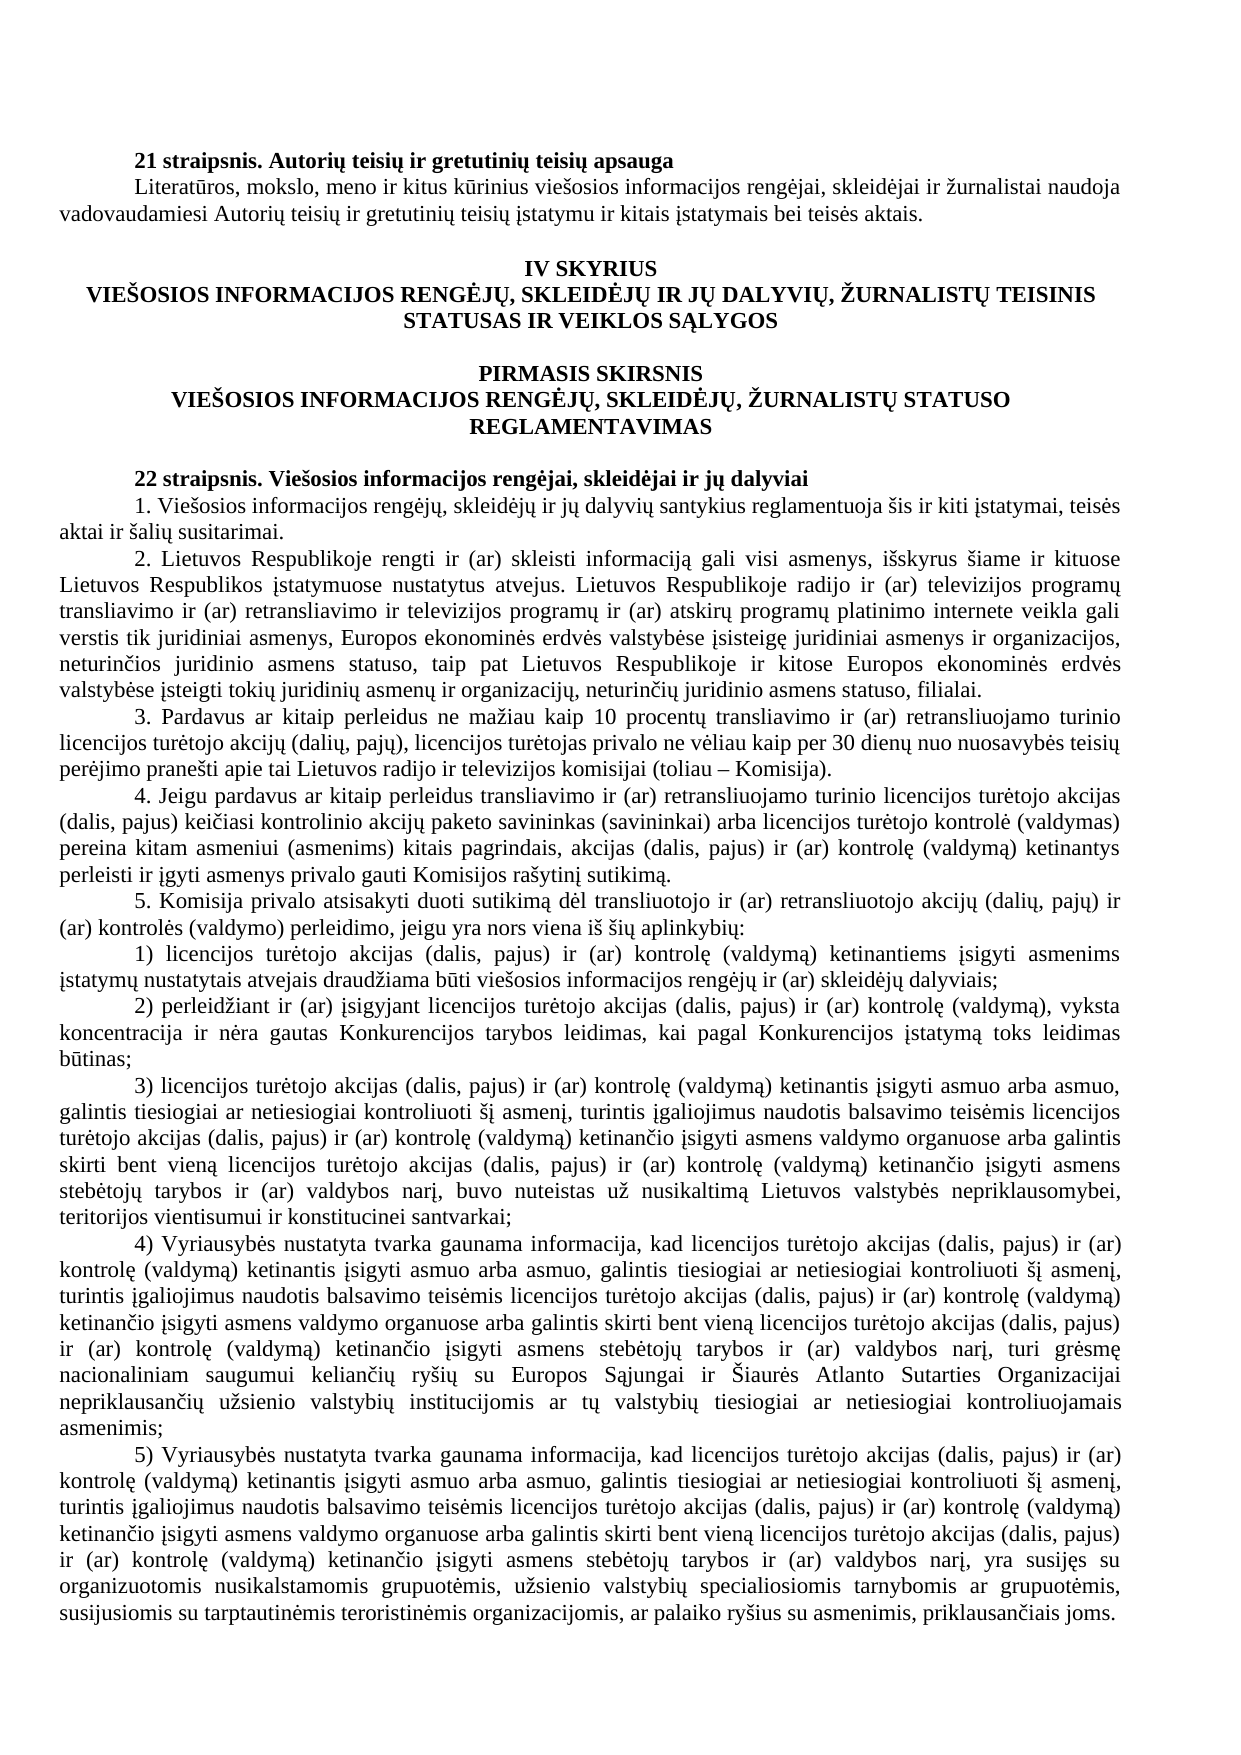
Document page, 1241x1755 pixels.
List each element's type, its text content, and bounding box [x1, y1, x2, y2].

text 2) perleidžiant ir (ar) įsigyjant licencijos turėtojo akcijas (dalis, pajus) ir (ar) kontrolę (valdymą), vyksta koncentracija ir nėra gautas Konkurencijos tarybos leidimas, kai pagal Konkurencijos įstatymą toks leidimas būtinas; [59, 993, 1122, 1072]
text 22 straipsnis. Viešosios informacijos rengėjai, skleidėjai ir jų dalyviai [59, 466, 1122, 492]
text VIešosios informacijos rengėjų, SKLEIDĖJŲ, ŽURNALISTŲ STATUSO REGLAMENTAVIMAS [59, 386, 1122, 439]
text Literatūros, mokslo, meno ir kitus kūrinius viešosios informacijos rengėjai, skleidėjai ir žurnalistai naudoja vadovaudamiesi Autorių teisių ir gretutinių teisių įstatymu ir kitais įstatymais bei teisės aktais. [59, 173, 1122, 226]
text 21 straipsnis. Autorių teisių ir gretutinių teisių apsauga [59, 147, 1122, 173]
text 1. Viešosios informacijos rengėjų, skleidėjų ir jų dalyvių santykius reglamentuoja šis ir kiti įstatymai, teisės aktai ir šalių susitarimai. [59, 492, 1122, 544]
text Viešosios informacijos rengėjų, SKLEIDĖJŲ IR jų dalyvių, ŽURNALISTŲ teisinis statusas ir veiklos sąlygos [59, 281, 1122, 334]
text 3) licencijos turėtojo akcijas (dalis, pajus) ir (ar) kontrolę (valdymą) ketinantis įsigyti asmuo arba asmuo, galintis tiesiogiai ar netiesiogiai kontroliuoti šį asmenį, turintis įgaliojimus naudotis balsavimo teisėmis licencijos turėtojo akcijas (dalis, pajus) ir (ar) kontrolę (valdymą) ketinančio įsigyti asmens valdymo organuose arba galintis skirti bent vieną licencijos turėtojo akcijas (dalis, pajus) ir (ar) kontrolę (valdymą) ketinančio įsigyti asmens stebėtojų tarybos ir (ar) valdybos narį, buvo nuteistas už nusikaltimą Lietuvos valstybės nepriklausomybei, teritorijos vientisumui ir konstitucinei santvarkai; [59, 1072, 1122, 1230]
text 1) licencijos turėtojo akcijas (dalis, pajus) ir (ar) kontrolę (valdymą) ketinantiems įsigyti asmenims įstatymų nustatytais atvejais draudžiama būti viešosios informacijos rengėjų ir (ar) skleidėjų dalyviais; [59, 940, 1122, 993]
text 3. Pardavus ar kitaip perleidus ne mažiau kaip 10 procentų transliavimo ir (ar) retransliuojamo turinio licencijos turėtojo akcijų (dalių, pajų), licencijos turėtojas privalo ne vėliau kaip per 30 dienų nuo nuosavybės teisių perėjimo pranešti apie tai Lietuvos radijo ir televizijos komisijai (toliau – Komisija). [59, 703, 1122, 782]
text 2. Lietuvos Respublikoje rengti ir (ar) skleisti informaciją gali visi asmenys, išskyrus šiame ir kituose Lietuvos Respublikos įstatymuose nustatytus atvejus. Lietuvos Respublikoje radijo ir (ar) televizijos programų transliavimo ir (ar) retransliavimo ir televizijos programų ir (ar) atskirų programų platinimo internete veikla gali verstis tik juridiniai asmenys, Europos ekonominės erdvės valstybėse įsisteigę juridiniai asmenys ir organizacijos, neturinčios juridinio asmens statuso, taip pat Lietuvos Respublikoje ir kitose Europos ekonominės erdvės valstybėse įsteigti tokių juridinių asmenų ir organizacijų, neturinčių juridinio asmens statuso, filialai. [59, 544, 1122, 703]
text 4) Vyriausybės nustatyta tvarka gaunama informacija, kad licencijos turėtojo akcijas (dalis, pajus) ir (ar) kontrolę (valdymą) ketinantis įsigyti asmuo arba asmuo, galintis tiesiogiai ar netiesiogiai kontroliuoti šį asmenį, turintis įgaliojimus naudotis balsavimo teisėmis licencijos turėtojo akcijas (dalis, pajus) ir (ar) kontrolę (valdymą) ketinančio įsigyti asmens valdymo organuose arba galintis skirti bent vieną licencijos turėtojo akcijas (dalis, pajus) ir (ar) kontrolę (valdymą) ketinančio įsigyti asmens stebėtojų tarybos ir (ar) valdybos narį, turi grėsmę nacionaliniam saugumui keliančių ryšių su Europos Sąjungai ir Šiaurės Atlanto Sutarties Organizacijai nepriklausančių užsienio valstybių institucijomis ar tų valstybių tiesiogiai ar netiesiogiai kontroliuojamais asmenimis; [59, 1230, 1122, 1441]
text 4. Jeigu pardavus ar kitaip perleidus transliavimo ir (ar) retransliuojamo turinio licencijos turėtojo akcijas (dalis, pajus) keičiasi kontrolinio akcijų paketo savininkas (savininkai) arba licencijos turėtojo kontrolė (valdymas) pereina kitam asmeniui (asmenims) kitais pagrindais, akcijas (dalis, pajus) ir (ar) kontrolę (valdymą) ketinantys perleisti ir įgyti asmenys privalo gauti Komisijos rašytinį sutikimą. [59, 782, 1122, 887]
subtitle IV SKYRIUS [59, 255, 1122, 281]
text 5) Vyriausybės nustatyta tvarka gaunama informacija, kad licencijos turėtojo akcijas (dalis, pajus) ir (ar) kontrolę (valdymą) ketinantis įsigyti asmuo arba asmuo, galintis tiesiogiai ar netiesiogiai kontroliuoti šį asmenį, turintis įgaliojimus naudotis balsavimo teisėmis licencijos turėtojo akcijas (dalis, pajus) ir (ar) kontrolę (valdymą) ketinančio įsigyti asmens valdymo organuose arba galintis skirti bent vieną licencijos turėtojo akcijas (dalis, pajus) ir (ar) kontrolę (valdymą) ketinančio įsigyti asmens stebėtojų tarybos ir (ar) valdybos narį, yra susijęs su organizuotomis nusikalstamomis grupuotėmis, užsienio valstybių specialiosiomis tarnybomis ar grupuotėmis, susijusiomis su tarptautinėmis teroristinėmis organizacijomis, ar palaiko ryšius su asmenimis, priklausančiais joms. [59, 1441, 1122, 1625]
text 5. Komisija privalo atsisakyti duoti sutikimą dėl transliuotojo ir (ar) retransliuotojo akcijų (dalių, pajų) ir (ar) kontrolės (valdymo) perleidimo, jeigu yra nors viena iš šių aplinkybių: [59, 887, 1122, 940]
text PIRMASIS skirsnis [59, 360, 1122, 386]
